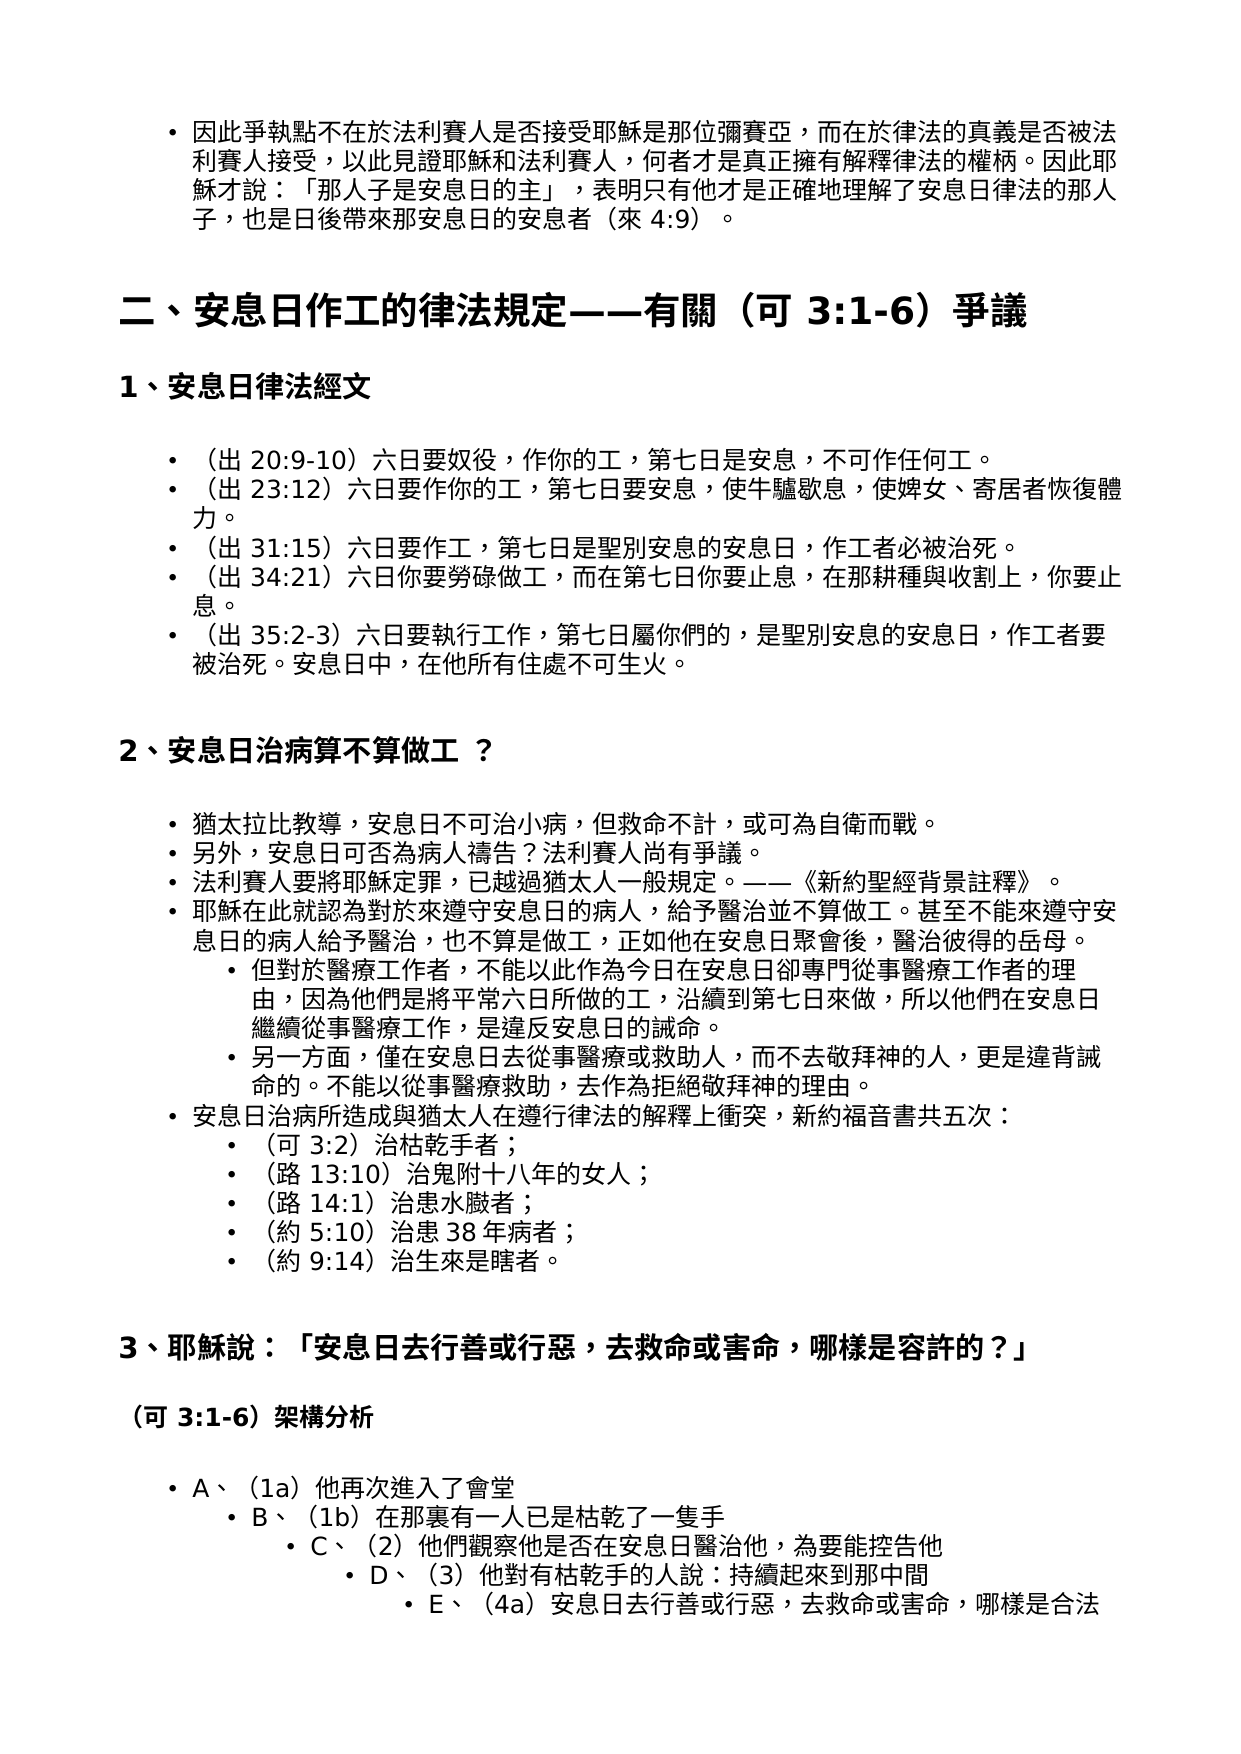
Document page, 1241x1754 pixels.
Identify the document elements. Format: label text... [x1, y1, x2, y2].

subtitle 二、安息日作工的律法規定——有關（可 3:1-6）爭議 [118, 289, 1122, 333]
list （約 5:10）治患38年病者； [236, 1218, 1122, 1248]
list （可 3:2）治枯乾手者； [236, 1131, 1122, 1160]
list 因此爭執點不在於法利賽人是否接受耶穌是那位彌賽亞，而在於律法的真義是否被法利賽人接受，以此見證耶穌和法利賽人，何者才是真正擁有解釋律法的權柄。因此耶穌才說：「那人子是安息日的主」，表明只有他才是正確地理解了安息日律法的那人子，也是日後帶來那安息日的安息者（來 4:9）。 [177, 118, 1122, 235]
subtitle 3、耶穌說：「安息日去行善或行惡，去救命或害命，哪樣是容許的？」 [118, 1331, 1122, 1365]
list D、（3）他對有枯乾手的人說：持續起來到那中間 [354, 1561, 1122, 1591]
list A、（1a）他再次進入了會堂 [177, 1474, 1122, 1503]
list （路 13:10）治鬼附十八年的女人； [236, 1160, 1122, 1189]
list （出 23:12）六日要作你的工，第七日要安息，使牛驢歇息，使婢女、寄居者恢復體力。 [177, 476, 1122, 534]
subtitle 1、安息日律法經文 [118, 370, 1122, 404]
list （出 34:21）六日你要勞碌做工，而在第七日你要止息，在那耕種與收割上，你要止息。 [177, 563, 1122, 621]
subtitle 2、安息日治病算不算做工 ？ [118, 734, 1122, 768]
list 另外，安息日可否為病人禱告？法利賽人尚有爭議。 [177, 839, 1122, 868]
list （約 9:14）治生來是瞎者。 [236, 1248, 1122, 1277]
list （出 20:9-10）六日要奴役，作你的工，第七日是安息，不可作任何工。 [177, 446, 1122, 476]
list （出 35:2-3）六日要執行工作，第七日屬你們的，是聖別安息的安息日，作工者要被治死。安息日中，在他所有住處不可生火。 [177, 621, 1122, 680]
list 另一方面，僅在安息日去從事醫療或救助人，而不去敬拜神的人，更是違背誡命的。不能以從事醫療救助，去作為拒絕敬拜神的理由。 [236, 1043, 1122, 1102]
list （路 14:1）治患水臌者； [236, 1189, 1122, 1218]
list 法利賽人要將耶穌定罪，已越過猶太人一般規定。——《新約聖經背景註釋》。 [177, 868, 1122, 898]
list C、（2）他們觀察他是否在安息日醫治他，為要能控告他 [295, 1532, 1122, 1561]
subtitle （可 3:1-6）架構分析 [118, 1403, 1122, 1432]
list （出 31:15）六日要作工，第七日是聖別安息的安息日，作工者必被治死。 [177, 534, 1122, 563]
list E、（4a）安息日去行善或行惡，去救命或害命，哪樣是合法 [413, 1591, 1122, 1620]
list 猶太拉比教導，安息日不可治小病，但救命不計，或可為自衛而戰。 [177, 810, 1122, 839]
list B、（1b）在那裏有一人已是枯乾了一隻手 [236, 1503, 1122, 1532]
list 但對於醫療工作者，不能以此作為今日在安息日卻專門從事醫療工作者的理由，因為他們是將平常六日所做的工，沿續到第七日來做，所以他們在安息日繼續從事醫療工作，是違反安息日的誡命。 [236, 956, 1122, 1043]
list 安息日治病所造成與猶太人在遵行律法的解釋上衝突，新約福音書共五次： [177, 1102, 1122, 1131]
list 耶穌在此就認為對於來遵守安息日的病人，給予醫治並不算做工。甚至不能來遵守安息日的病人給予醫治，也不算是做工，正如他在安息日聚會後，醫治彼得的岳母。 [177, 898, 1122, 956]
